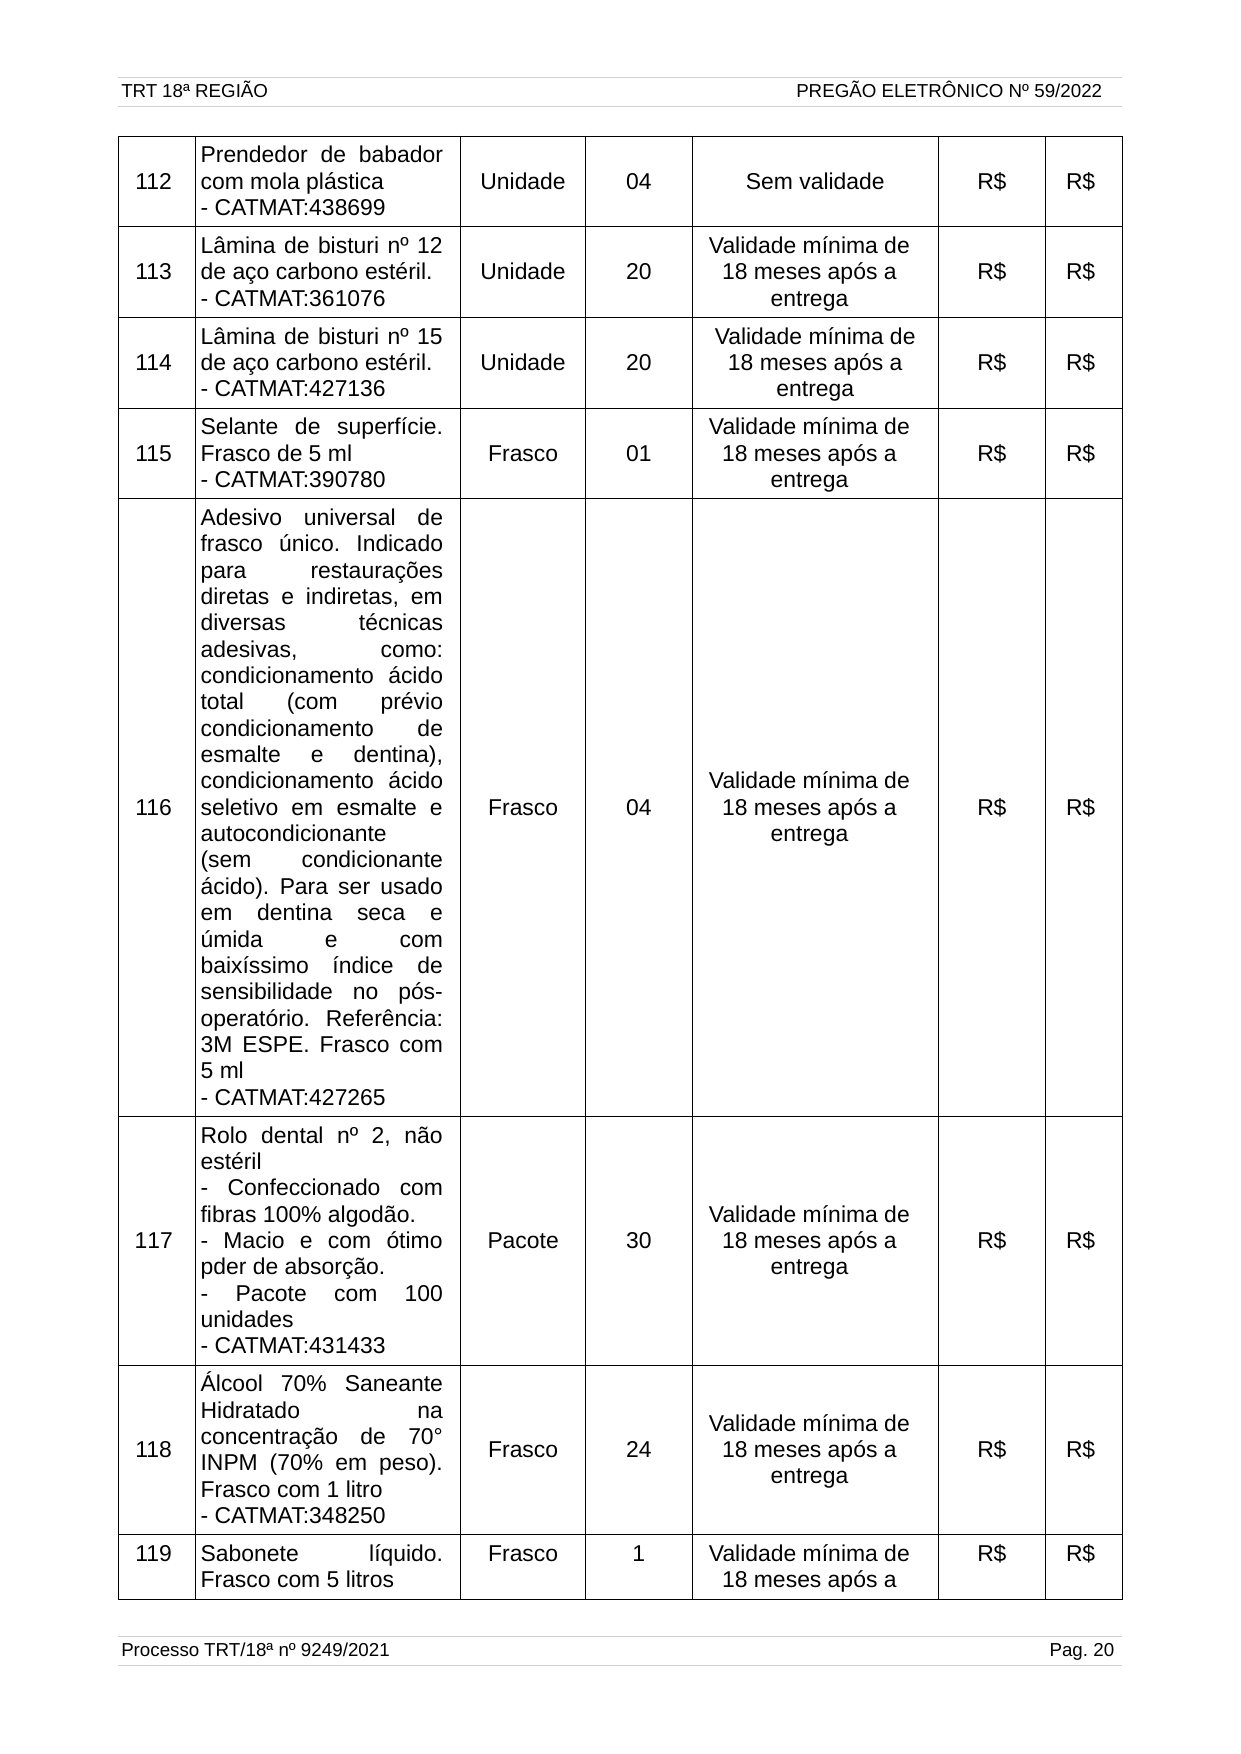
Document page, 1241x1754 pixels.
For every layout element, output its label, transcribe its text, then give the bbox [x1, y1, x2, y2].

table_cell R$ [1046, 1117, 1122, 1364]
table_cell Adesivo universal de frasco único. Indicado para restaurações diretas e indiretas, em diversas técnicas adesivas, como: condicionamento ácido total (com prévio condicionamento de esmalte e dentina), condicionamento ácido seletivo em esmalte e autocondicionante (sem condicionante ácido). Para ser usado em dentina seca e úmida e com baixíssimo índice de sensibilidade no pós-operatório. Referência: 3M ESPE. Frasco com 5 ml - CATMAT:427265 [196, 499, 460, 1116]
table_cell Validade mínima de 18 meses após a entrega [693, 1366, 938, 1534]
table_cell 119 [119, 1535, 195, 1598]
table_cell R$ [1046, 137, 1122, 226]
table_cell Sabonete líquido. Frasco com 5 litros [196, 1535, 460, 1598]
table_cell 20 [586, 227, 692, 317]
table_cell R$ [1046, 318, 1122, 407]
table_cell Unidade [461, 318, 585, 407]
table_cell 30 [586, 1117, 692, 1364]
table_cell Frasco [461, 409, 585, 498]
table_cell Sem validade [693, 137, 938, 226]
table_cell 01 [586, 409, 692, 498]
table_cell 114 [119, 318, 195, 407]
table_cell Lâmina de bisturi nº 12 de aço carbono estéril. - CATMAT:361076 [196, 227, 460, 317]
table_cell Frasco [461, 499, 585, 1116]
table_cell Pacote [461, 1117, 585, 1364]
table_cell Álcool 70% Saneante Hidratado na concentração de 70° INPM (70% em peso). Frasco com 1 litro - CATMAT:348250 [196, 1366, 460, 1534]
table_cell 04 [586, 499, 692, 1116]
table_cell R$ [1046, 1366, 1122, 1534]
table_cell 115 [119, 409, 195, 498]
table_cell R$ [1046, 499, 1122, 1116]
table_cell Prendedor de babador com mola plástica - CATMAT:438699 [196, 137, 460, 226]
table_cell Selante de superfície. Frasco de 5 ml - CATMAT:390780 [196, 409, 460, 498]
table_cell Unidade [461, 137, 585, 226]
table_cell Validade mínima de 18 meses após a entrega [693, 409, 938, 498]
table_cell Frasco [461, 1535, 585, 1598]
table_cell R$ [939, 1535, 1045, 1598]
table_cell 113 [119, 227, 195, 317]
table_cell R$ [939, 227, 1045, 317]
table_cell 04 [586, 137, 692, 226]
table_cell R$ [1046, 409, 1122, 498]
table_cell 112 [119, 137, 195, 226]
table_cell Unidade [461, 227, 585, 317]
table_cell R$ [939, 499, 1045, 1116]
table_cell Validade mínima de 18 meses após a entrega [693, 318, 938, 407]
table_cell 20 [586, 318, 692, 407]
table_cell Validade mínima de 18 meses após a entrega [693, 227, 938, 317]
table_cell Validade mínima de 18 meses após a entrega [693, 499, 938, 1116]
table_cell R$ [1046, 1535, 1122, 1598]
table_cell Rolo dental nº 2, não estéril - Confeccionado com fibras 100% algodão. - Macio e com ótimo pder de absorção. - Pacote com 100 unidades - CATMAT:431433 [196, 1117, 460, 1364]
table_cell R$ [939, 137, 1045, 226]
table_cell R$ [939, 409, 1045, 498]
table_cell 118 [119, 1366, 195, 1534]
table_cell Validade mínima de 18 meses após a entrega [693, 1117, 938, 1364]
table_cell Lâmina de bisturi nº 15 de aço carbono estéril. - CATMAT:427136 [196, 318, 460, 407]
table_cell R$ [939, 1366, 1045, 1534]
table_cell Frasco [461, 1366, 585, 1534]
table_cell 116 [119, 499, 195, 1116]
table_cell 1 [586, 1535, 692, 1598]
table_cell R$ [939, 1117, 1045, 1364]
table_cell 24 [586, 1366, 692, 1534]
table_cell R$ [939, 318, 1045, 407]
table_cell R$ [1046, 227, 1122, 317]
table_cell Validade mínima de 18 meses após a [693, 1535, 938, 1598]
table_cell 117 [119, 1117, 195, 1364]
